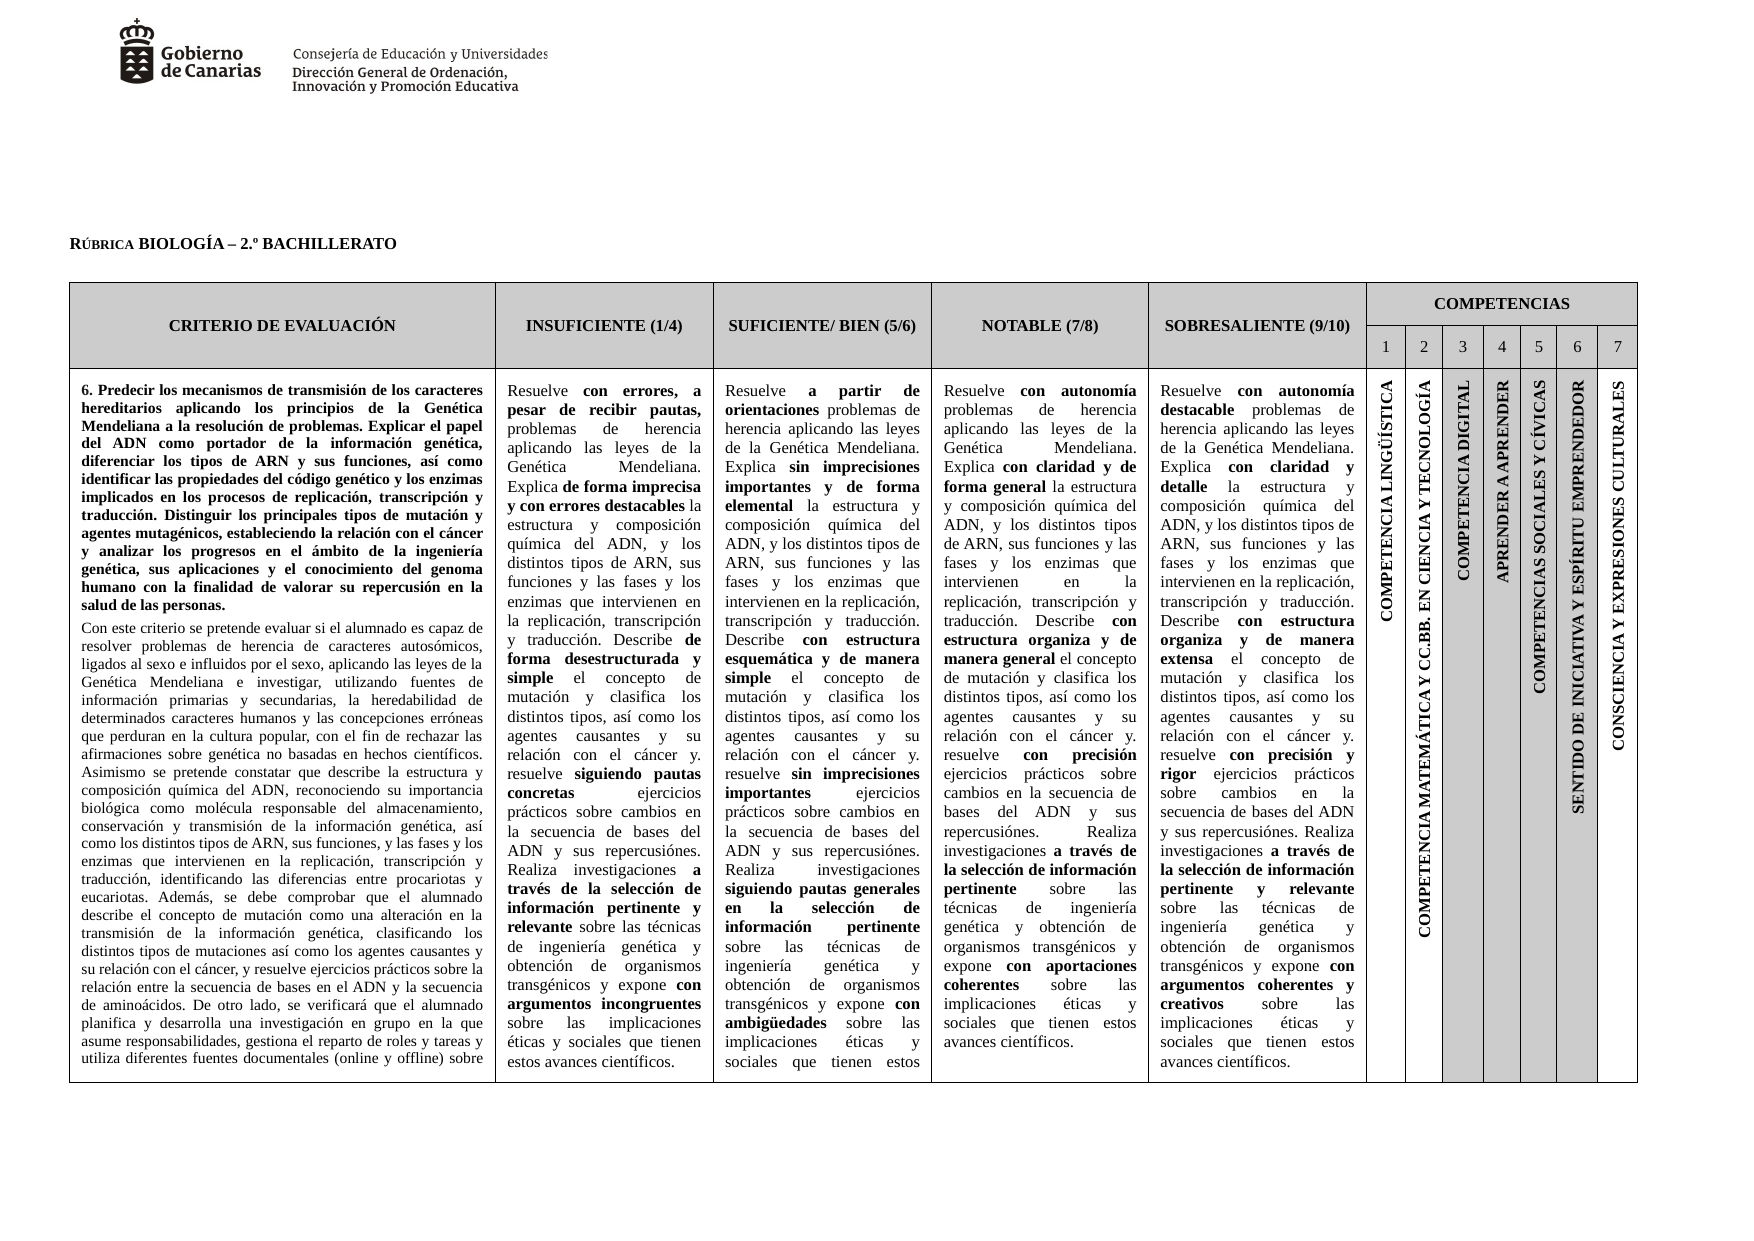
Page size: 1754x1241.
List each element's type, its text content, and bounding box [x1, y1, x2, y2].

table_cell NOTABLE (7/8) [932, 283, 1148, 368]
table_cell APRENDER A APRENDER [1484, 369, 1520, 1082]
table_cell 2 [1406, 326, 1442, 368]
table_cell CRITERIO DE EVALUACIÓN [70, 283, 495, 368]
table_cell 3 [1443, 326, 1483, 368]
table_cell COMPETENCIA LINGÜÍSTICA [1367, 369, 1405, 1082]
table_cell 4 [1484, 326, 1520, 368]
table_cell SOBRESALIENTE (9/10) [1149, 283, 1366, 368]
table_cell INSUFICIENTE (1/4) [496, 283, 713, 368]
table_cell CONSCIENCIA Y EXPRESIONES CULTURALES [1598, 369, 1637, 1082]
table_cell 6 [1557, 326, 1597, 368]
table_cell COMPETENCIA DIGITAL [1443, 369, 1483, 1082]
table_header Rúbrica BIOLOGÍA – 2.º BACHILLERATO [69, 234, 1638, 282]
table_cell 7 [1598, 326, 1637, 368]
table_cell Resuelve con errores, a pesar de recibir pautas, problemas de herencia aplicando las leyes de la Genética Mendeliana. Explica de forma imprecisa y con errores destacables la estructura y composición química del ADN, y los distintos tipos de ARN, sus funciones y las fases y los enzimas que intervienen en la replicación, transcripción y traducción. Describe de forma desestructurada y simple el concepto de mutación y clasifica los distintos tipos, así como los agentes causantes y su relación con el cáncer y. resuelve siguiendo pautas concretas ejercicios prácticos sobre cambios en la secuencia de bases del ADN y sus repercusiónes. Realiza investigaciones a través de la selección de información pertinente y relevante sobre las técnicas de ingeniería genética y obtención de organismos transgénicos y expone con argumentos incongruentes sobre las implicaciones éticas y sociales que tienen estos avances científicos. [496, 369, 713, 1082]
table_cell Resuelve con autonomía problemas de herencia aplicando las leyes de la Genética Mendeliana. Explica con claridad y de forma general la estructura y composición química del ADN, y los distintos tipos de ARN, sus funciones y las fases y los enzimas que intervienen en la replicación, transcripción y traducción. Describe con estructura organiza y de manera general el concepto de mutación y clasifica los distintos tipos, así como los agentes causantes y su relación con el cáncer y. resuelve con precisión ejercicios prácticos sobre cambios en la secuencia de bases del ADN y sus repercusiónes. Realiza investigaciones a través de la selección de información pertinente sobre las técnicas de ingeniería genética y obtención de organismos transgénicos y expone con aportaciones coherentes sobre las implicaciones éticas y sociales que tienen estos avances científicos. [932, 369, 1148, 1082]
table_cell 6. Predecir los mecanismos de transmisión de los caracteres hereditarios aplicando los principios de la Genética Mendeliana a la resolución de problemas. Explicar el papel del ADN como portador de la información genética, diferenciar los tipos de ARN y sus funciones, así como identificar las propiedades del código genético y los enzimas implicados en los procesos de replicación, transcripción y traducción. Distinguir los principales tipos de mutación y agentes mutagénicos, estableciendo la relación con el cáncer y analizar los progresos en el ámbito de la ingeniería genética, sus aplicaciones y el conocimiento del genoma humano con la finalidad de valorar su repercusión en la salud de las personas. Con este criterio se pretende evaluar si el alumnado es capaz de resolver problemas de herencia de caracteres autosómicos, ligados al sexo e influidos por el sexo, aplicando las leyes de la Genética Mendeliana e investigar, utilizando fuentes de información primarias y secundarias, la heredabilidad de determinados caracteres humanos y las concepciones erróneas que perduran en la cultura popular, con el fin de rechazar las afirmaciones sobre genética no basadas en hechos científicos. Asimismo se pretende constatar que describe la estructura y composición química del ADN, reconociendo su importancia biológica como molécula responsable del almacenamiento, conservación y transmisión de la información genética, así como los distintos tipos de ARN, sus funciones, y las fases y los enzimas que intervienen en la replicación, transcripción y traducción, identificando las diferencias entre procariotas y eucariotas. Además, se debe comprobar que el alumnado describe el concepto de mutación como una alteración en la transmisión de la información genética, clasificando los distintos tipos de mutaciones así como los agentes causantes y su relación con el cáncer, y resuelve ejercicios prácticos sobre la relación entre la secuencia de bases en el ADN y la secuencia de aminoácidos. De otro lado, se verificará que el alumnado planifica y desarrolla una investigación en grupo en la que asume responsabilidades, gestiona el reparto de roles y tareas y utiliza diferentes fuentes documentales (online y offline) sobre [70, 369, 495, 1082]
table_cell SUFICIENTE/ BIEN (5/6) [714, 283, 931, 368]
table_cell Resuelve con autonomía destacable problemas de herencia aplicando las leyes de la Genética Mendeliana. Explica con claridad y detalle la estructura y composición química del ADN, y los distintos tipos de ARN, sus funciones y las fases y los enzimas que intervienen en la replicación, transcripción y traducción. Describe con estructura organiza y de manera extensa el concepto de mutación y clasifica los distintos tipos, así como los agentes causantes y su relación con el cáncer y. resuelve con precisión y rigor ejercicios prácticos sobre cambios en la secuencia de bases del ADN y sus repercusiónes. Realiza investigaciones a través de la selección de información pertinente y relevante sobre las técnicas de ingeniería genética y obtención de organismos transgénicos y expone con argumentos coherentes y creativos sobre las implicaciones éticas y sociales que tienen estos avances científicos. [1149, 369, 1366, 1082]
table_cell 5 [1521, 326, 1556, 368]
table_cell COMPETENCIAS [1367, 283, 1637, 325]
picture [119, 18, 548, 94]
table_cell COMPETENCIA MATEMÁTICA Y CC.BB. EN CIENCIA Y TECNOLOGÍA [1406, 369, 1442, 1082]
table_cell COMPETENCIAS SOCIALES Y CÍVICAS [1521, 369, 1556, 1082]
table_cell SENTIDO DE INICIATIVA Y ESPÍRITU EMPRENDEDOR [1557, 369, 1597, 1082]
table_cell Resuelve a partir de orientaciones problemas de herencia aplicando las leyes de la Genética Mendeliana. Explica sin imprecisiones importantes y de forma elemental la estructura y composición química del ADN, y los distintos tipos de ARN, sus funciones y las fases y los enzimas que intervienen en la replicación, transcripción y traducción. Describe con estructura esquemática y de manera simple el concepto de mutación y clasifica los distintos tipos, así como los agentes causantes y su relación con el cáncer y. resuelve sin imprecisiones importantes ejercicios prácticos sobre cambios en la secuencia de bases del ADN y sus repercusiónes. Realiza investigaciones siguiendo pautas generales en la selección de información pertinente sobre las técnicas de ingeniería genética y obtención de organismos transgénicos y expone con ambigüedades sobre las implicaciones éticas y sociales que tienen estos [714, 369, 931, 1082]
table_cell 1 [1367, 326, 1405, 368]
